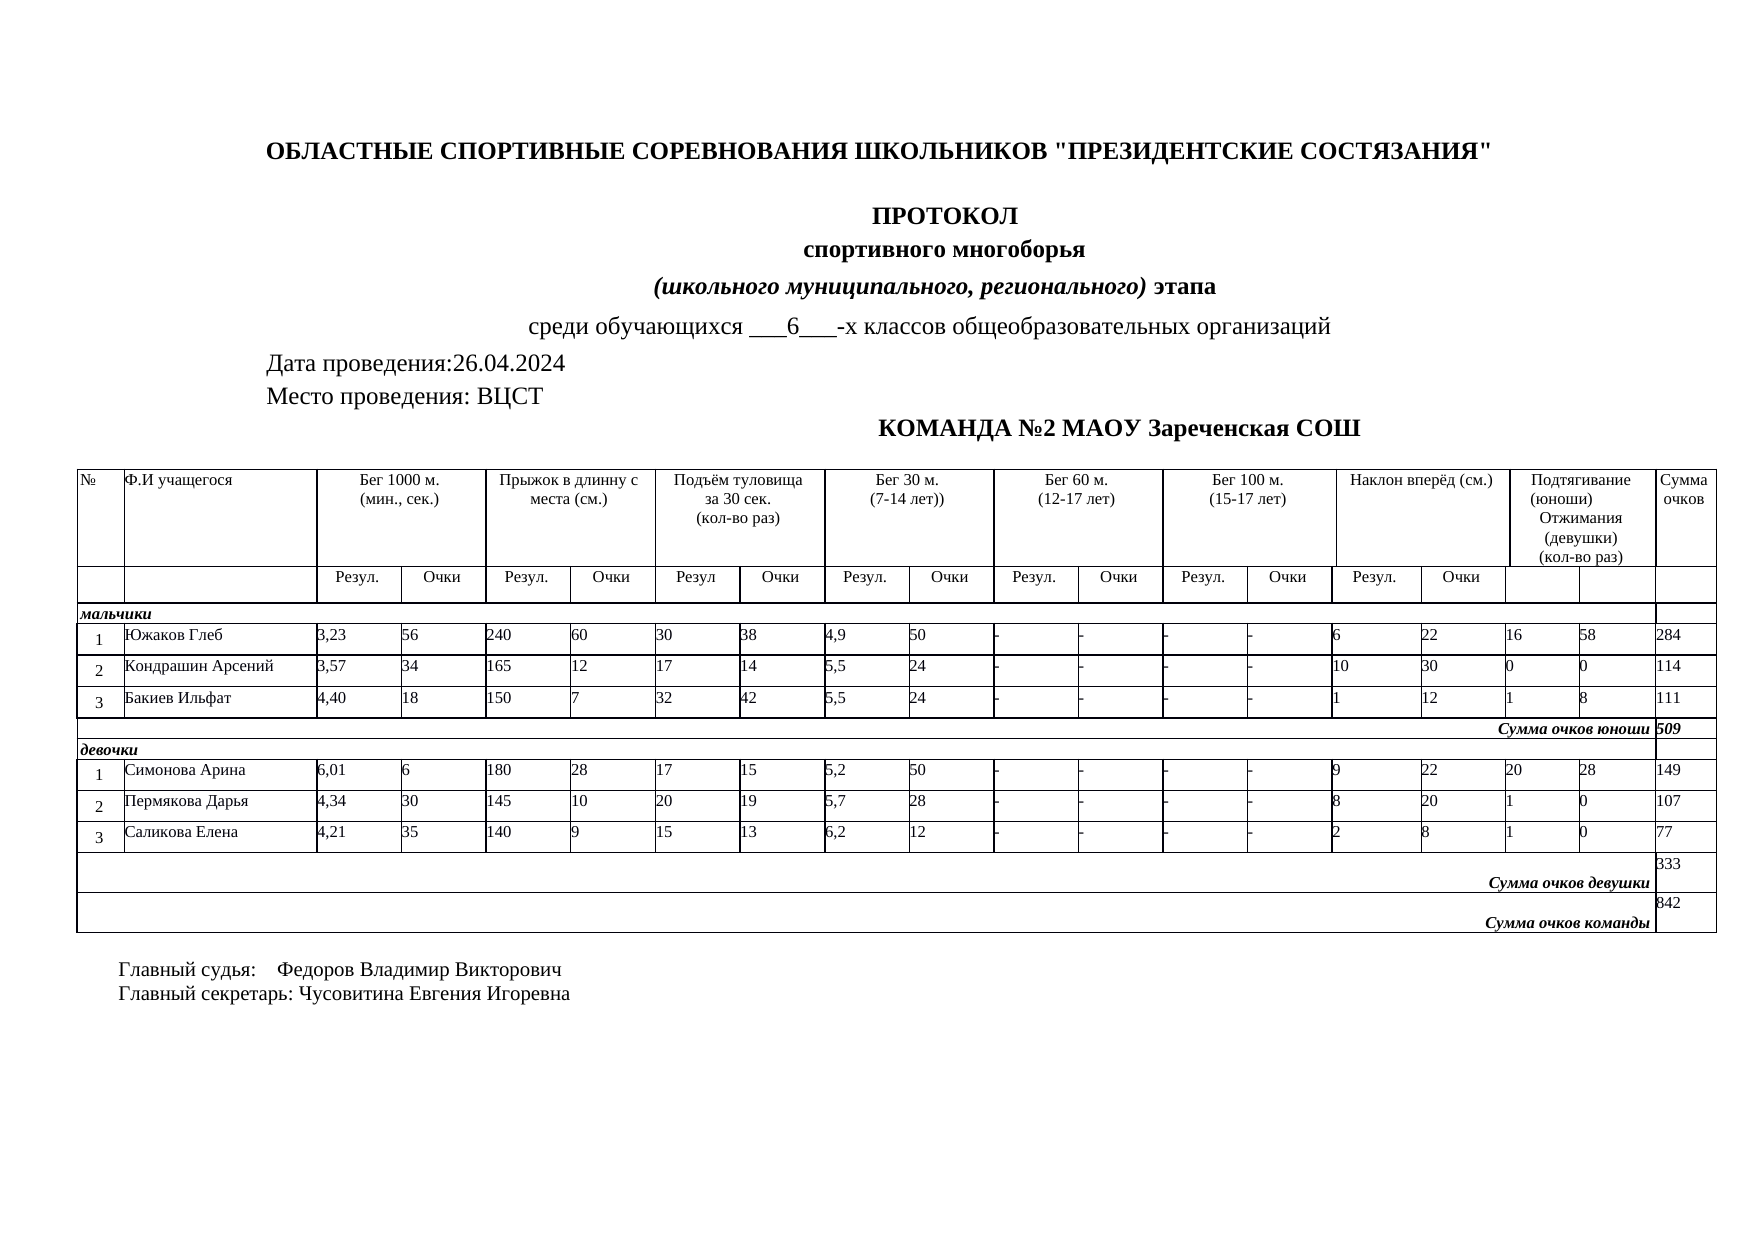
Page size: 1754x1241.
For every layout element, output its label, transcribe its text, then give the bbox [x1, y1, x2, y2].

table_cell 15 [656, 822, 739, 852]
table_cell - [995, 656, 1078, 686]
table_cell Очки [1248, 567, 1331, 602]
table_cell 30 [1422, 656, 1505, 686]
table_cell [1509, 170, 1634, 198]
table_cell [882, 170, 1007, 198]
table_cell [1133, 170, 1258, 198]
table_header ОБЛАСТНЫЕ СПОРТИВНЫЕ СОРЕВНОВАНИЯ ШКОЛЬНИКОВ "ПРЕЗИДЕНТСКИЕ СОСТЯЗАНИЯ" [129, 131, 1754, 170]
table_cell [129, 170, 255, 198]
table_cell 77 [1656, 822, 1716, 852]
table_cell Симонова Арина [125, 760, 316, 789]
table_cell Пермякова Дарья [125, 791, 316, 821]
table_cell 114 [1656, 656, 1716, 686]
table_cell [1634, 170, 1754, 198]
table_cell 13 [741, 822, 824, 852]
table_cell 24 [910, 687, 993, 717]
table_header Сумма очков [1657, 470, 1716, 566]
table_cell 5,5 [826, 687, 909, 717]
table_cell 18 [402, 687, 485, 717]
table_cell 3,57 [318, 656, 401, 686]
table_cell 180 [487, 760, 570, 789]
table_cell 8 [1422, 822, 1505, 852]
table_cell 22 [1422, 760, 1505, 789]
table_cell 3,23 [318, 624, 401, 654]
table_cell [631, 170, 756, 198]
table_cell 240 [487, 624, 570, 654]
table_cell [1007, 170, 1133, 198]
table_cell Резул. [487, 567, 570, 602]
table_header Прыжок в длинну с места (см.) [487, 470, 655, 566]
table_header Подъём туловища за 30 сек. (кол-во раз) [656, 470, 824, 566]
table_cell 32 [656, 687, 739, 717]
table_cell 0 [1580, 822, 1655, 852]
table_cell Очки [910, 567, 993, 602]
table_cell [1258, 170, 1383, 198]
table_cell 1 [78, 624, 124, 654]
table_cell среди обучающихся ___6___-х классов общеобразовательных организаций [129, 306, 1754, 345]
table_cell Резул. [1164, 567, 1247, 602]
table_cell - [1164, 656, 1247, 686]
table_cell [380, 170, 506, 198]
table_cell 1 [1506, 687, 1579, 717]
table_cell спортивного многоборья [129, 232, 1754, 266]
table_cell - [1079, 760, 1162, 789]
table_cell - [1079, 656, 1162, 686]
table_cell 10 [571, 791, 655, 821]
text Главный судья: Федоров Владимир Викторович [118, 957, 1636, 981]
table_cell Очки [402, 567, 485, 602]
table_cell 50 [910, 760, 993, 789]
table_cell [129, 345, 255, 379]
table_cell 28 [910, 791, 993, 821]
table_cell 20 [656, 791, 739, 821]
table_cell КОМАНДА №2 МАОУ Зареченская СОШ [129, 412, 1754, 444]
table_cell 0 [1580, 656, 1655, 686]
table_cell - [1164, 760, 1247, 789]
table_cell 4,40 [318, 687, 401, 717]
table_cell 1 [1333, 687, 1421, 717]
table_cell [1712, 739, 1716, 758]
table_cell - [1164, 791, 1247, 821]
table_cell Резул. [995, 567, 1078, 602]
table_header Наклон вперёд (см.) [1337, 470, 1509, 566]
table_cell 107 [1656, 791, 1716, 821]
table_cell Место проведения: ВЦСТ [255, 379, 1754, 412]
table_cell 150 [487, 687, 570, 717]
table_cell 50 [910, 624, 993, 654]
table_cell - [1248, 687, 1331, 717]
table_cell Очки [1422, 567, 1505, 602]
table_cell - [995, 624, 1078, 654]
table_cell 10 [1333, 656, 1421, 686]
table_cell 28 [571, 760, 655, 789]
table_cell - [1164, 624, 1247, 654]
table_cell Южаков Глеб [125, 624, 316, 654]
table_cell [129, 379, 255, 412]
table_cell 30 [402, 791, 485, 821]
table_cell [78, 567, 124, 602]
table_cell 9 [1333, 760, 1421, 789]
table_header Бег 100 м. (15-17 лет) [1164, 470, 1336, 566]
table_cell 24 [910, 656, 993, 686]
table_cell 0 [1506, 656, 1579, 686]
table_cell [1580, 567, 1655, 602]
table_cell 60 [571, 624, 655, 654]
table_cell Саликова Елена [125, 822, 316, 852]
table_cell Резул. [318, 567, 401, 602]
table_cell 38 [741, 624, 824, 654]
table_cell 34 [402, 656, 485, 686]
table_cell Бакиев Ильфат [125, 687, 316, 717]
table_cell 19 [741, 791, 824, 821]
table_cell - [1248, 656, 1331, 686]
table_cell - [1248, 791, 1331, 821]
table_cell Резул [656, 567, 739, 602]
table_cell - [1164, 822, 1247, 852]
table_cell 8 [1580, 687, 1655, 717]
table_cell 42 [741, 687, 824, 717]
table_cell - [1164, 687, 1247, 717]
table_cell 0 [1580, 791, 1655, 821]
table_cell 6 [402, 760, 485, 789]
table_cell 333 [1657, 853, 1716, 892]
table_cell - [995, 791, 1078, 821]
table_cell Кондрашин Арсений [125, 656, 316, 686]
table_cell 145 [487, 791, 570, 821]
table_cell 6,01 [318, 760, 401, 789]
table_cell 28 [1580, 760, 1655, 789]
table_cell 4,34 [318, 791, 401, 821]
table_cell 149 [1656, 760, 1716, 789]
table_cell 4,21 [318, 822, 401, 852]
table_cell 1 [1506, 822, 1579, 852]
table_cell Очки [571, 567, 655, 602]
table_cell 6 [1333, 624, 1421, 654]
table_cell 17 [656, 760, 739, 789]
table_cell 4,9 [826, 624, 909, 654]
table_cell [125, 567, 316, 602]
table_cell ПРОТОКОЛ [129, 199, 1754, 232]
table_cell 1 [1506, 791, 1579, 821]
table_cell 2 [1333, 822, 1421, 852]
table_cell 58 [1580, 624, 1655, 654]
table_cell 20 [1422, 791, 1505, 821]
table_cell 12 [910, 822, 993, 852]
table_cell 14 [741, 656, 824, 686]
table_cell Дата проведения:26.04.2024 [255, 345, 1754, 379]
table_cell 9 [571, 822, 655, 852]
text Главный секретарь: Чусовитина Евгения Игоревна [118, 981, 1636, 1005]
table_header Бег 1000 м. (мин., сек.) [318, 470, 485, 566]
table_cell 3 [78, 822, 124, 852]
table_cell 56 [402, 624, 485, 654]
table_cell 1 [78, 760, 124, 789]
table_cell 140 [487, 822, 570, 852]
table_cell [1384, 170, 1509, 198]
table_cell 7 [571, 687, 655, 717]
table_cell [756, 170, 882, 198]
table_cell 35 [402, 822, 485, 852]
table_cell - [995, 687, 1078, 717]
table_cell 2 [78, 656, 124, 686]
table_cell - [1079, 791, 1162, 821]
table_cell 20 [1506, 760, 1579, 789]
table_cell 12 [571, 656, 655, 686]
table_cell 22 [1422, 624, 1505, 654]
table_cell 17 [656, 656, 739, 686]
table_cell - [995, 760, 1078, 789]
table_cell 2 [78, 791, 124, 821]
table_header Бег 30 м. (7-14 лет)) [826, 470, 993, 566]
table_cell Очки [741, 567, 824, 602]
table_cell 30 [656, 624, 739, 654]
table_cell 8 [1333, 791, 1421, 821]
table_cell [506, 170, 631, 198]
table_cell [1506, 567, 1579, 602]
table_header № [78, 470, 124, 566]
table_cell Резул. [826, 567, 909, 602]
table_cell 15 [741, 760, 824, 789]
table_cell 5,7 [826, 791, 909, 821]
table_cell (школьного муниципального, регионального) этапа [129, 266, 1754, 306]
table_cell 284 [1656, 624, 1716, 654]
table_cell 3 [78, 687, 124, 717]
table_cell Резул. [1333, 567, 1421, 602]
table_cell 16 [1506, 624, 1579, 654]
table_cell 5,2 [826, 760, 909, 789]
table_header Бег 60 м. (12-17 лет) [995, 470, 1162, 566]
table_header Ф.И учащегося [125, 470, 316, 566]
table_cell Очки [1079, 567, 1162, 602]
table_cell 111 [1656, 687, 1716, 717]
table_cell - [995, 822, 1078, 852]
table_cell 12 [1422, 687, 1505, 717]
table_cell - [1079, 624, 1162, 654]
table_cell [255, 170, 380, 198]
table_cell [1712, 604, 1716, 623]
table_cell - [1248, 624, 1331, 654]
table_cell 509 [1712, 719, 1716, 738]
table_cell - [1079, 822, 1162, 852]
table_cell - [1248, 822, 1331, 852]
table_cell 6,2 [826, 822, 909, 852]
table_cell - [1248, 760, 1331, 789]
table_cell - [1079, 687, 1162, 717]
table_cell 842 [1657, 893, 1716, 932]
table_cell 5,5 [826, 656, 909, 686]
table_cell 165 [487, 656, 570, 686]
table_cell [1656, 567, 1716, 602]
